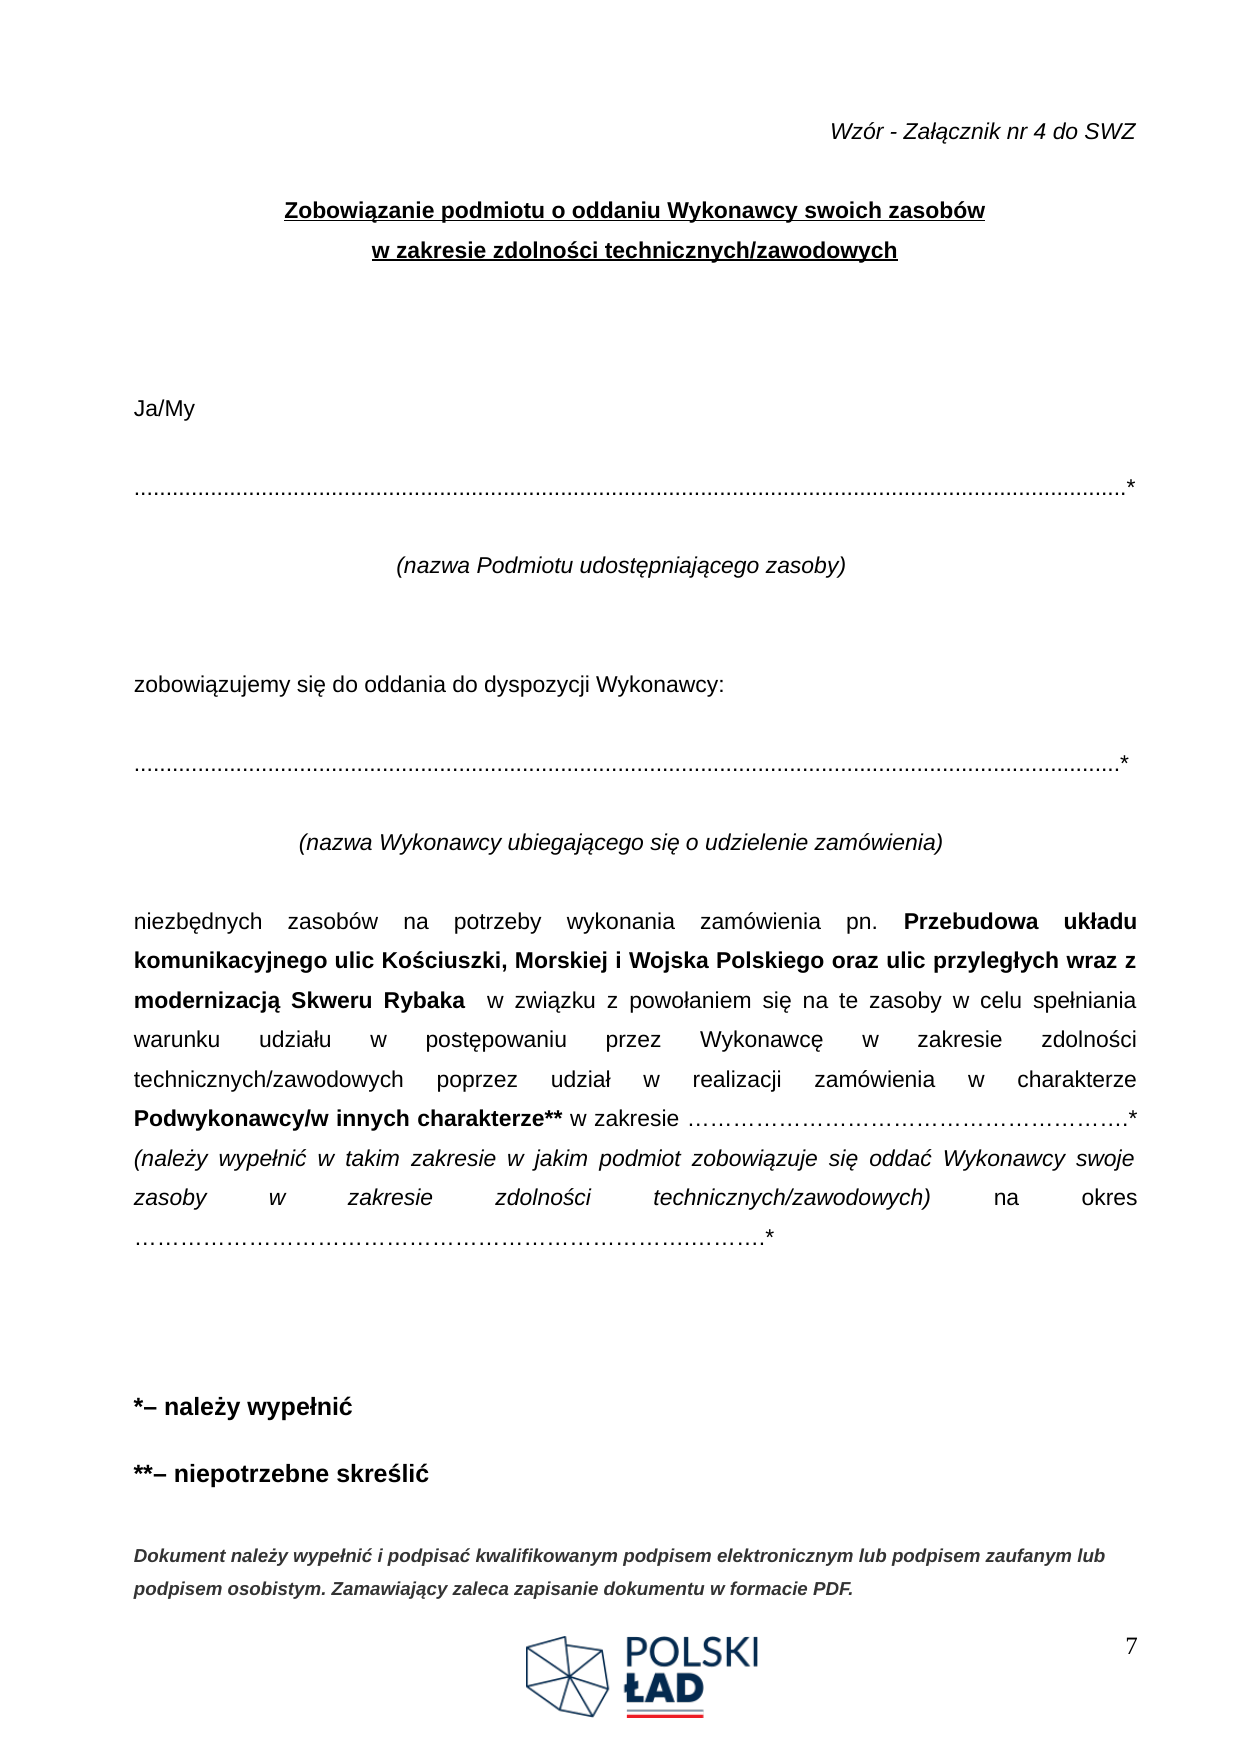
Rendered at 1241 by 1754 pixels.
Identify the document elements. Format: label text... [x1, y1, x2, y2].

text ...........................................................................................................................................................* [134, 750, 1137, 776]
text Ja/My [134, 394, 1137, 421]
picture [526, 1636, 758, 1718]
text **– niepotrzebne skreślić [133, 1459, 1137, 1487]
text Zobowiązanie podmiotu o oddaniu Wykonawcy swoich zasobów [133, 197, 1136, 223]
text w zakresie zdolności technicznych/zawodowych [133, 237, 1136, 263]
text Dokument należy wypełnić i podpisać kwalifikowanym podpisem elektronicznym lub podpisem zaufanym lub podpisem osobistym. Zamawiający zaleca zapisanie dokumentu w formacie PDF. [134, 1545, 1108, 1599]
text Wzór - Załącznik nr 4 do SWZ [133, 118, 1137, 144]
text zobowiązujemy się do oddania do dyspozycji Wykonawcy: [134, 671, 1137, 697]
text (nazwa Podmiotu udostępniającego zasoby) [133, 552, 1111, 579]
text niezbędnych zasobów na potrzeby wykonania zamówienia pn. Przebudowa układu komunikacyjnego ulic Kościuszki, Morskiej i Wojska Polskiego oraz ulic przyległych wraz z modernizacją Skweru Rybaka w związku z powołaniem się na te zasoby w celu spełniania warunku udziału w postępowaniu przez Wykonawcę w zakresie zdolności technicznych/zawodowych poprzez udział w realizacji zamówienia w charakterze Podwykonawcy/w innych charakterze** w zakresie ………………………………………………….* (należy wypełnić w takim zakresie w jakim podmiot zobowiązuje się oddać Wykonawcy swoje zasoby w zakresie zdolności technicznych/zawodowych) na okres ……………………………………………………………….……….* [134, 908, 1137, 1250]
text ............................................................................................................................................................* [134, 473, 1137, 500]
text *– należy wypełnić [133, 1392, 1137, 1421]
text (nazwa Wykonawcy ubiegającego się o udzielenie zamówienia) [133, 829, 1111, 855]
